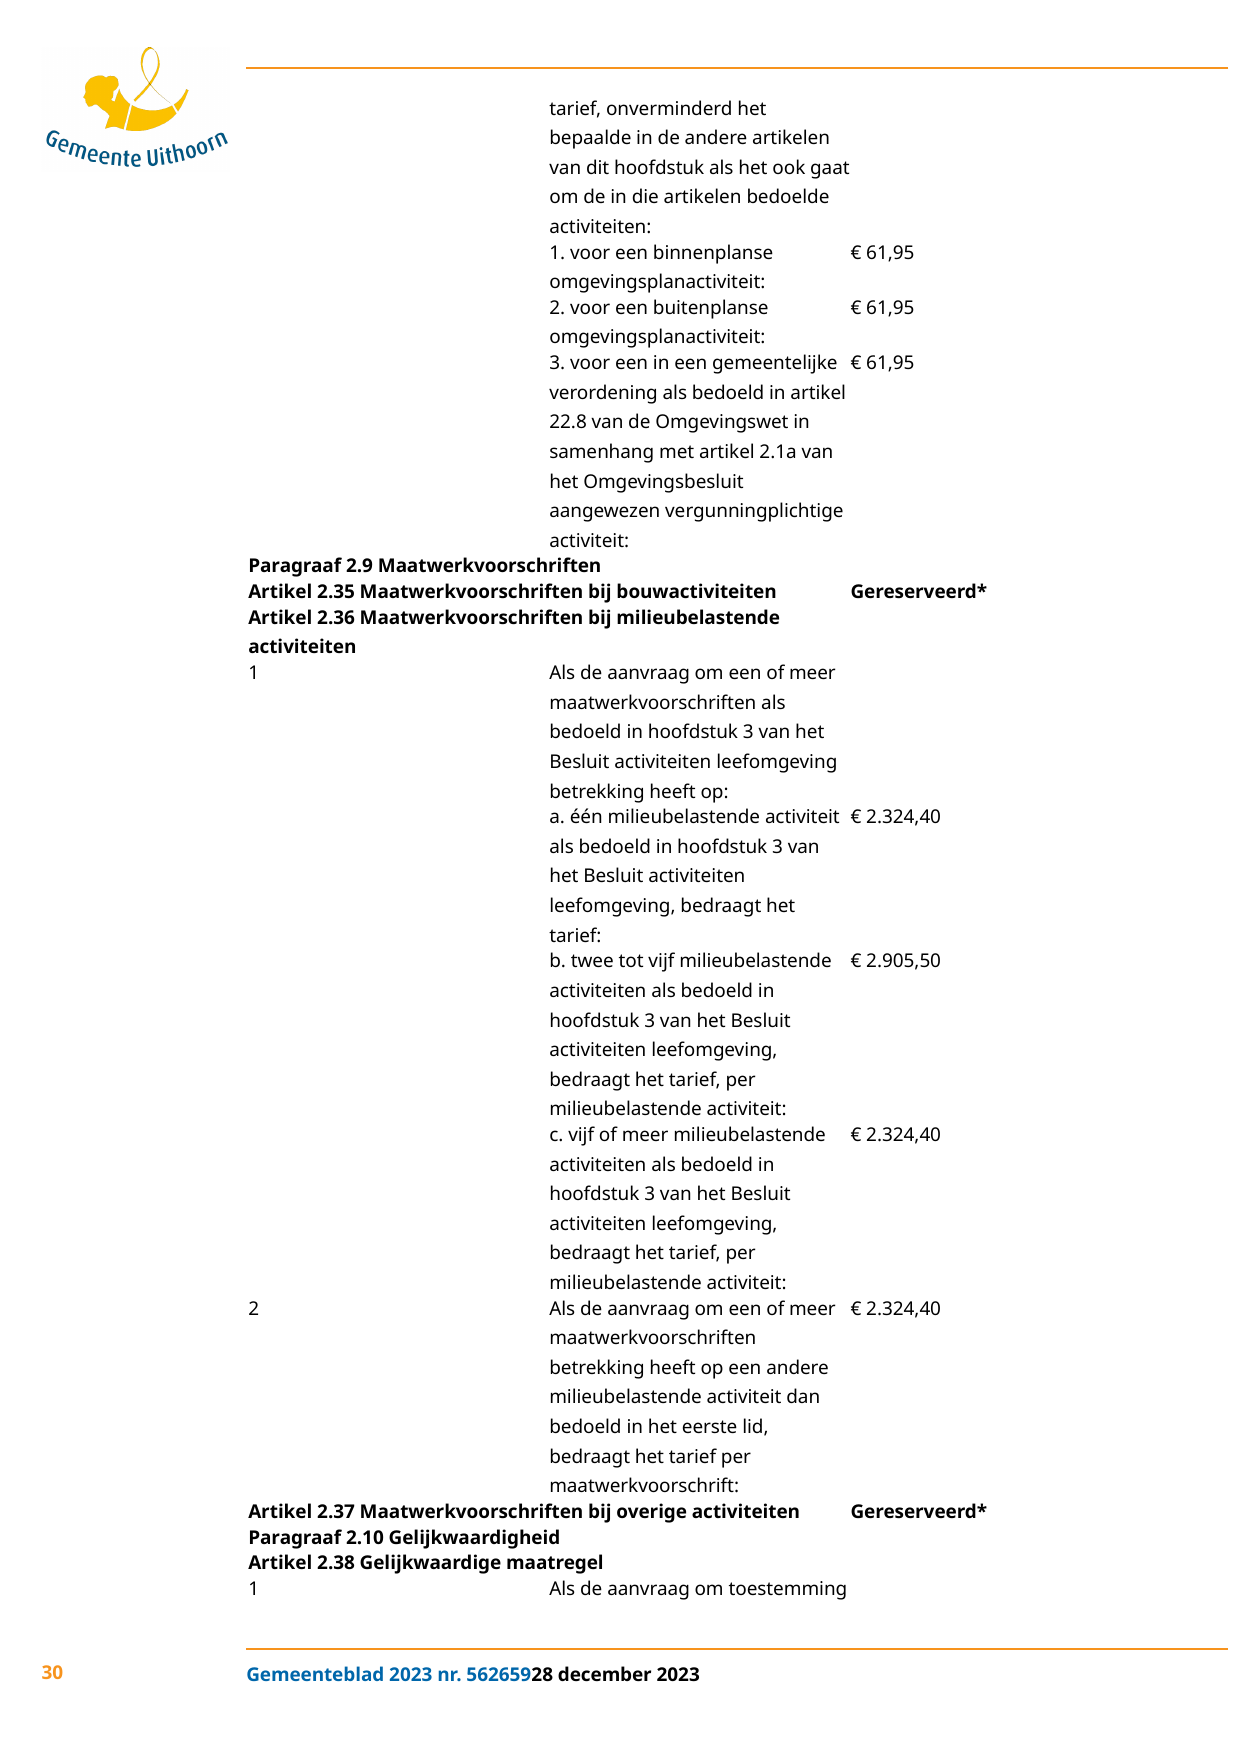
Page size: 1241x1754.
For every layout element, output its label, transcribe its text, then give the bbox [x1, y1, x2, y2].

table_cell Paragraaf 2.10 Gelijkwaardigheid [248, 1524, 850, 1549]
table_cell € 61,95 [850, 350, 1152, 553]
picture [41, 47, 231, 172]
table_cell [248, 350, 549, 553]
table_cell [850, 604, 1152, 659]
table_cell 1. voor een binnenplanse omgevingsplanactiviteit: [549, 239, 850, 294]
table_cell Artikel 2.37 Maatwerkvoorschriften bij overige activiteiten [248, 1498, 850, 1524]
table_cell [248, 804, 549, 948]
table_cell [248, 294, 549, 349]
table_cell Gereserveerd* [850, 1498, 1152, 1524]
table_cell Artikel 2.38 Gelijkwaardige maatregel [248, 1550, 850, 1575]
table_cell tarief, onverminderd het bepaalde in de andere artikelen van dit hoofdstuk als het ook gaat om de in die artikelen bedoelde activiteiten: [549, 95, 850, 239]
table_cell Gereserveerd* [850, 579, 1152, 604]
table_cell [248, 948, 549, 1121]
table_cell € 2.324,40 [850, 804, 1152, 948]
table_cell [850, 553, 1152, 578]
table_cell [248, 1121, 549, 1295]
table_cell [850, 1524, 1152, 1549]
table_cell € 2.324,40 [850, 1295, 1152, 1498]
table_cell 1 [248, 660, 549, 803]
table_cell [850, 95, 1152, 239]
table_cell c. vijf of meer milieubelastende activiteiten als bedoeld in hoofdstuk 3 van het Besluit activiteiten leefomgeving, bedraagt het tarief, per milieubelastende activiteit: [549, 1121, 850, 1295]
table_cell 2. voor een buitenplanse omgevingsplanactiviteit: [549, 294, 850, 349]
table_cell € 2.324,40 [850, 1121, 1152, 1295]
table_cell [850, 660, 1152, 803]
table_cell [248, 95, 549, 239]
table_cell Als de aanvraag om toestemming [549, 1575, 850, 1601]
table_cell 3. voor een in een gemeentelijke verordening als bedoeld in artikel 22.8 van de Omgevingswet in samenhang met artikel 2.1a van het Omgevingsbesluit aangewezen vergunningplichtige activiteit: [549, 350, 850, 553]
table_cell € 2.905,50 [850, 948, 1152, 1121]
table_cell b. twee tot vijf milieubelastende activiteiten als bedoeld in hoofdstuk 3 van het Besluit activiteiten leefomgeving, bedraagt het tarief, per milieubelastende activiteit: [549, 948, 850, 1121]
table_cell Als de aanvraag om een of meer maatwerkvoorschriften betrekking heeft op een andere milieubelastende activiteit dan bedoeld in het eerste lid, bedraagt het tarief per maatwerkvoorschrift: [549, 1295, 850, 1498]
table_cell Paragraaf 2.9 Maatwerkvoorschriften [248, 553, 850, 578]
table_cell 1 [248, 1575, 549, 1601]
table_cell a. één milieubelastende activiteit als bedoeld in hoofdstuk 3 van het Besluit activiteiten leefomgeving, bedraagt het tarief: [549, 804, 850, 948]
table_cell Artikel 2.36 Maatwerkvoorschriften bij milieubelastende activiteiten [248, 604, 850, 659]
table_cell [850, 1575, 1152, 1601]
table_cell Artikel 2.35 Maatwerkvoorschriften bij bouwactiviteiten [248, 579, 850, 604]
table_cell 2 [248, 1295, 549, 1498]
table_cell € 61,95 [850, 294, 1152, 349]
table_cell [248, 239, 549, 294]
table_cell Als de aanvraag om een of meer maatwerkvoorschriften als bedoeld in hoofdstuk 3 van het Besluit activiteiten leefomgeving betrekking heeft op: [549, 660, 850, 803]
table_cell € 61,95 [850, 239, 1152, 294]
table_cell [850, 1550, 1152, 1575]
